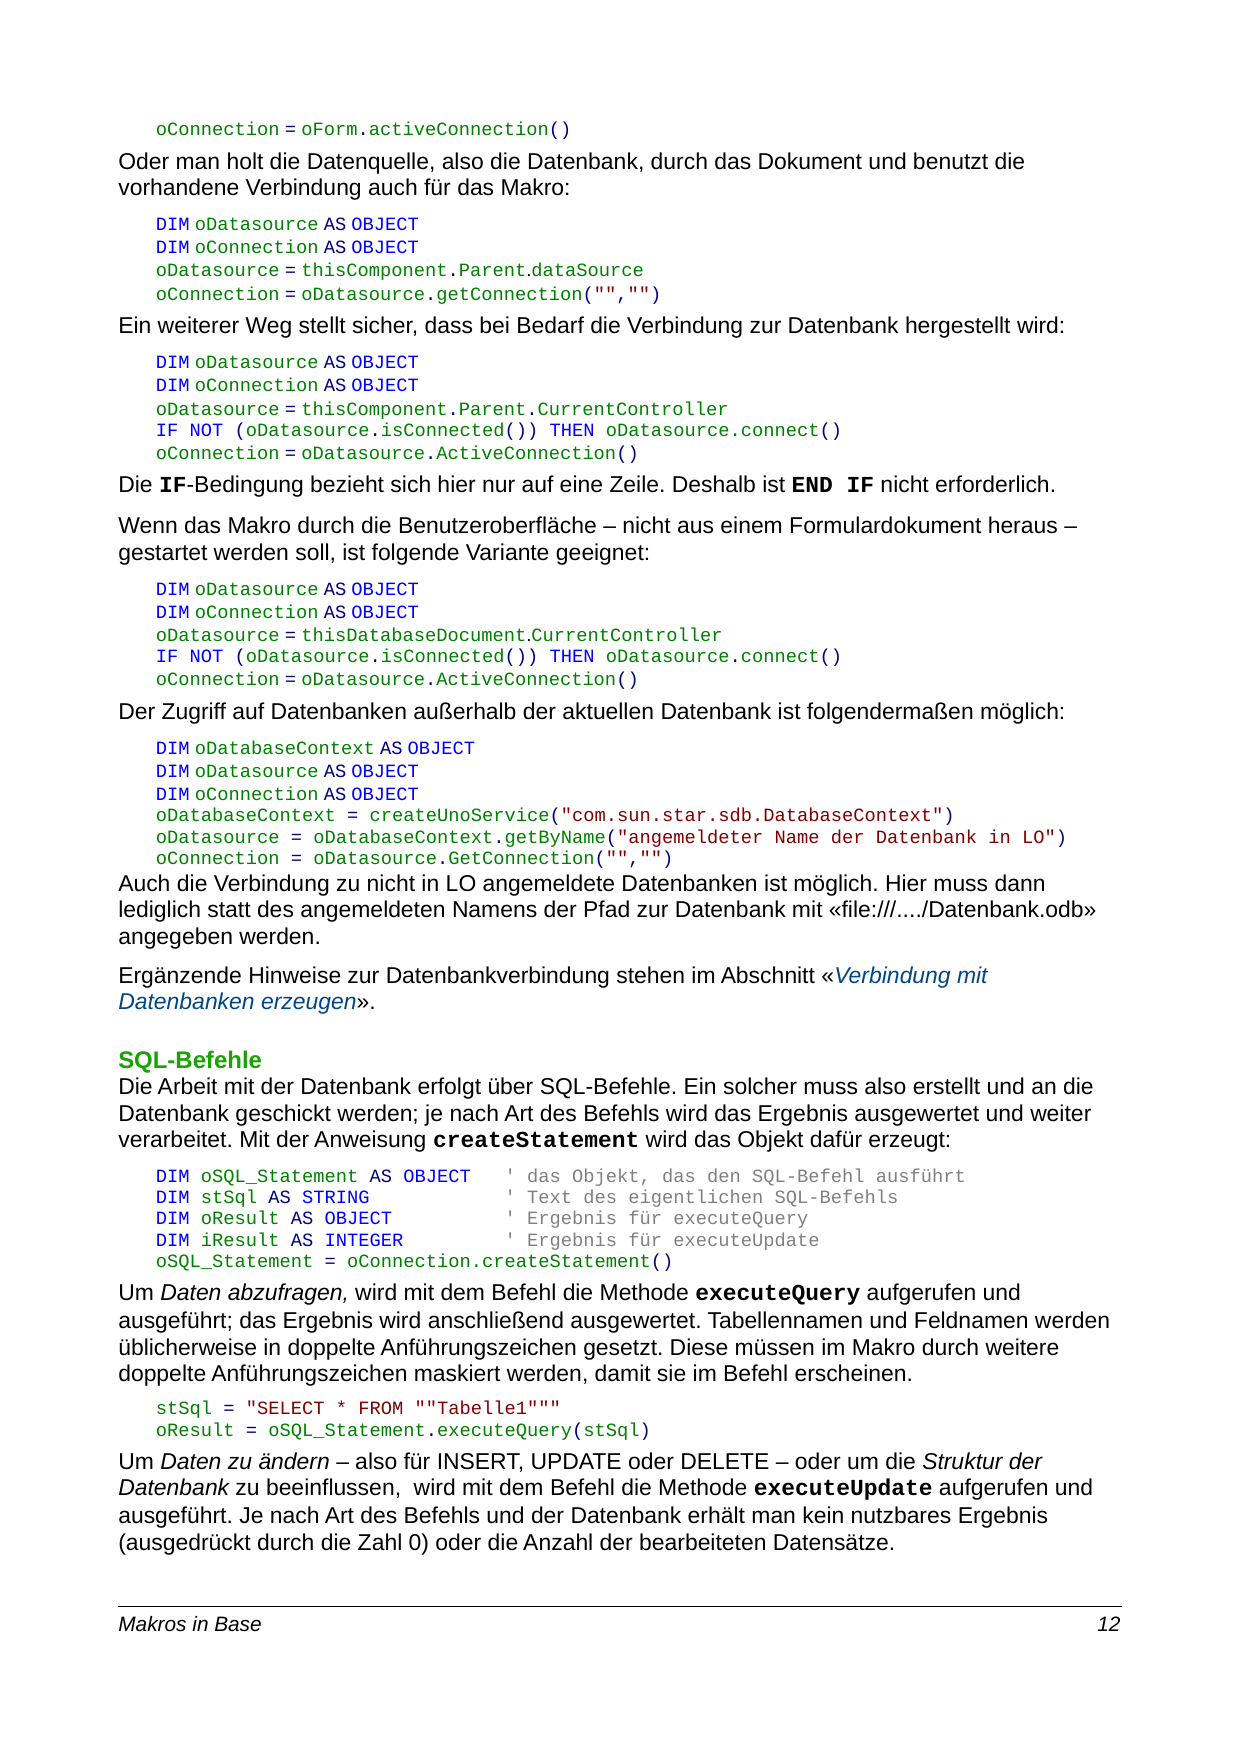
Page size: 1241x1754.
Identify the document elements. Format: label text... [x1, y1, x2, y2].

text DIM oDatasource AS OBJECT [156, 351, 1122, 374]
subtitle SQL-Befehle [118, 1046, 1122, 1073]
text oResult = oSQL_Statement.executeQuery(stSql) [156, 1420, 1122, 1442]
text oConnection = oDatasource.getConnection("","") [156, 282, 1122, 306]
text oConnection = oDatasource.ActiveConnection() [156, 668, 1122, 691]
text Die IF-Bedingung bezieht sich hier nur auf eine Zeile. Deshalb ist END IF nicht erforderlich. [118, 471, 1122, 499]
text DIM oConnection AS OBJECT [156, 601, 1122, 624]
text DIM oConnection AS OBJECT [156, 236, 1122, 259]
text Ein weiterer Weg stellt sicher, dass bei Bedarf die Verbindung zur Datenbank hergestellt wird: [118, 312, 1122, 338]
text IF NOT (oDatasource.isConnected()) THEN oDatasource.connect() [156, 421, 1122, 442]
text oDatasource = thisComponent.Parent.CurrentController [156, 397, 1122, 421]
text DIM oDatabaseContext AS OBJECT [156, 737, 1122, 760]
text DIM stSql AS STRING ' Text des eigentlichen SQL-Befehls [156, 1188, 1122, 1209]
text oDatasource = thisComponent.Parent.dataSource [156, 259, 1122, 282]
text Wenn das Makro durch die Benutzeroberfläche – nicht aus einem Formulardokument heraus – gestartet werden soll, ist folgende Variante geeignet: [118, 512, 1122, 565]
text Ergänzende Hinweise zur Datenbankverbindung stehen im Abschnitt «Verbindung mit Datenbanken erzeugen». [118, 962, 1122, 1014]
text DIM oDatasource AS OBJECT [156, 760, 1122, 783]
text stSql = "SELECT * FROM ""Tabelle1""" [156, 1399, 1122, 1420]
text Der Zugriff auf Datenbanken außerhalb der aktuellen Datenbank ist folgendermaßen möglich: [118, 698, 1122, 724]
text Auch die Verbindung zu nicht in LO angemeldete Datenbanken ist möglich. Hier muss dann lediglich statt des angemeldeten Namens der Pfad zur Datenbank mit «file:///..../Datenbank.odb» angegeben werden. [118, 870, 1122, 949]
text IF NOT (oDatasource.isConnected()) THEN oDatasource.connect() [156, 647, 1122, 668]
text DIM oDatasource AS OBJECT [156, 577, 1122, 601]
text Um Daten zu ändern – also für INSERT, UPDATE oder DELETE – oder um die Struktur der Datenbank zu beeinflussen, wird mit dem Befehl die Methode executeUpdate aufgerufen und ausgeführt. Je nach Art des Befehls und der Datenbank erhält man kein nutzbares Ergebnis (ausgedrückt durch die Zahl 0) oder die Anzahl der bearbeiteten Datensätze. [118, 1448, 1122, 1555]
text Die Arbeit mit der Datenbank erfolgt über SQL-Befehle. Ein solcher muss also erstellt und an die Datenbank geschickt werden; je nach Art des Befehls wird das Ergebnis ausgewertet und weiter verarbeitet. Mit der Anweisung createStatement wird das Objekt dafür erzeugt: [118, 1073, 1122, 1154]
text Um Daten abzufragen, wird mit dem Befehl die Methode executeQuery aufgerufen und ausgeführt; das Ergebnis wird anschließend ausgewertet. Tabellennamen und Feldnamen werden üblicherweise in doppelte Anführungszeichen gesetzt. Diese müssen im Makro durch weitere doppelte Anführungszeichen maskiert werden, damit sie im Befehl erscheinen. [118, 1279, 1122, 1387]
text DIM oSQL_Statement AS OBJECT ' das Objekt, das den SQL-Befehl ausführt [156, 1167, 1122, 1188]
text DIM oConnection AS OBJECT [156, 374, 1122, 397]
text DIM oResult AS OBJECT ' Ergebnis für executeQuery [156, 1209, 1122, 1230]
text DIM oDatasource AS OBJECT [156, 213, 1122, 236]
text oDatasource = oDatabaseContext.getByName("angemeldeter Name der Datenbank in LO") [156, 827, 1122, 849]
text oConnection = oForm.activeConnection() [156, 118, 1122, 141]
text oConnection = oDatasource.GetConnection("","") [156, 849, 1122, 870]
text oSQL_Statement = oConnection.createStatement() [156, 1252, 1122, 1273]
text oDatabaseContext = createUnoService("com.sun.star.sdb.DatabaseContext") [156, 806, 1122, 827]
text DIM iResult AS INTEGER ' Ergebnis für executeUpdate [156, 1230, 1122, 1252]
text Oder man holt die Datenquelle, also die Datenbank, durch das Dokument und benutzt die vorhandene Verbindung auch für das Makro: [118, 148, 1122, 200]
text DIM oConnection AS OBJECT [156, 783, 1122, 806]
text oConnection = oDatasource.ActiveConnection() [156, 442, 1122, 465]
text oDatasource = thisDatabaseDocument.CurrentController [156, 624, 1122, 647]
